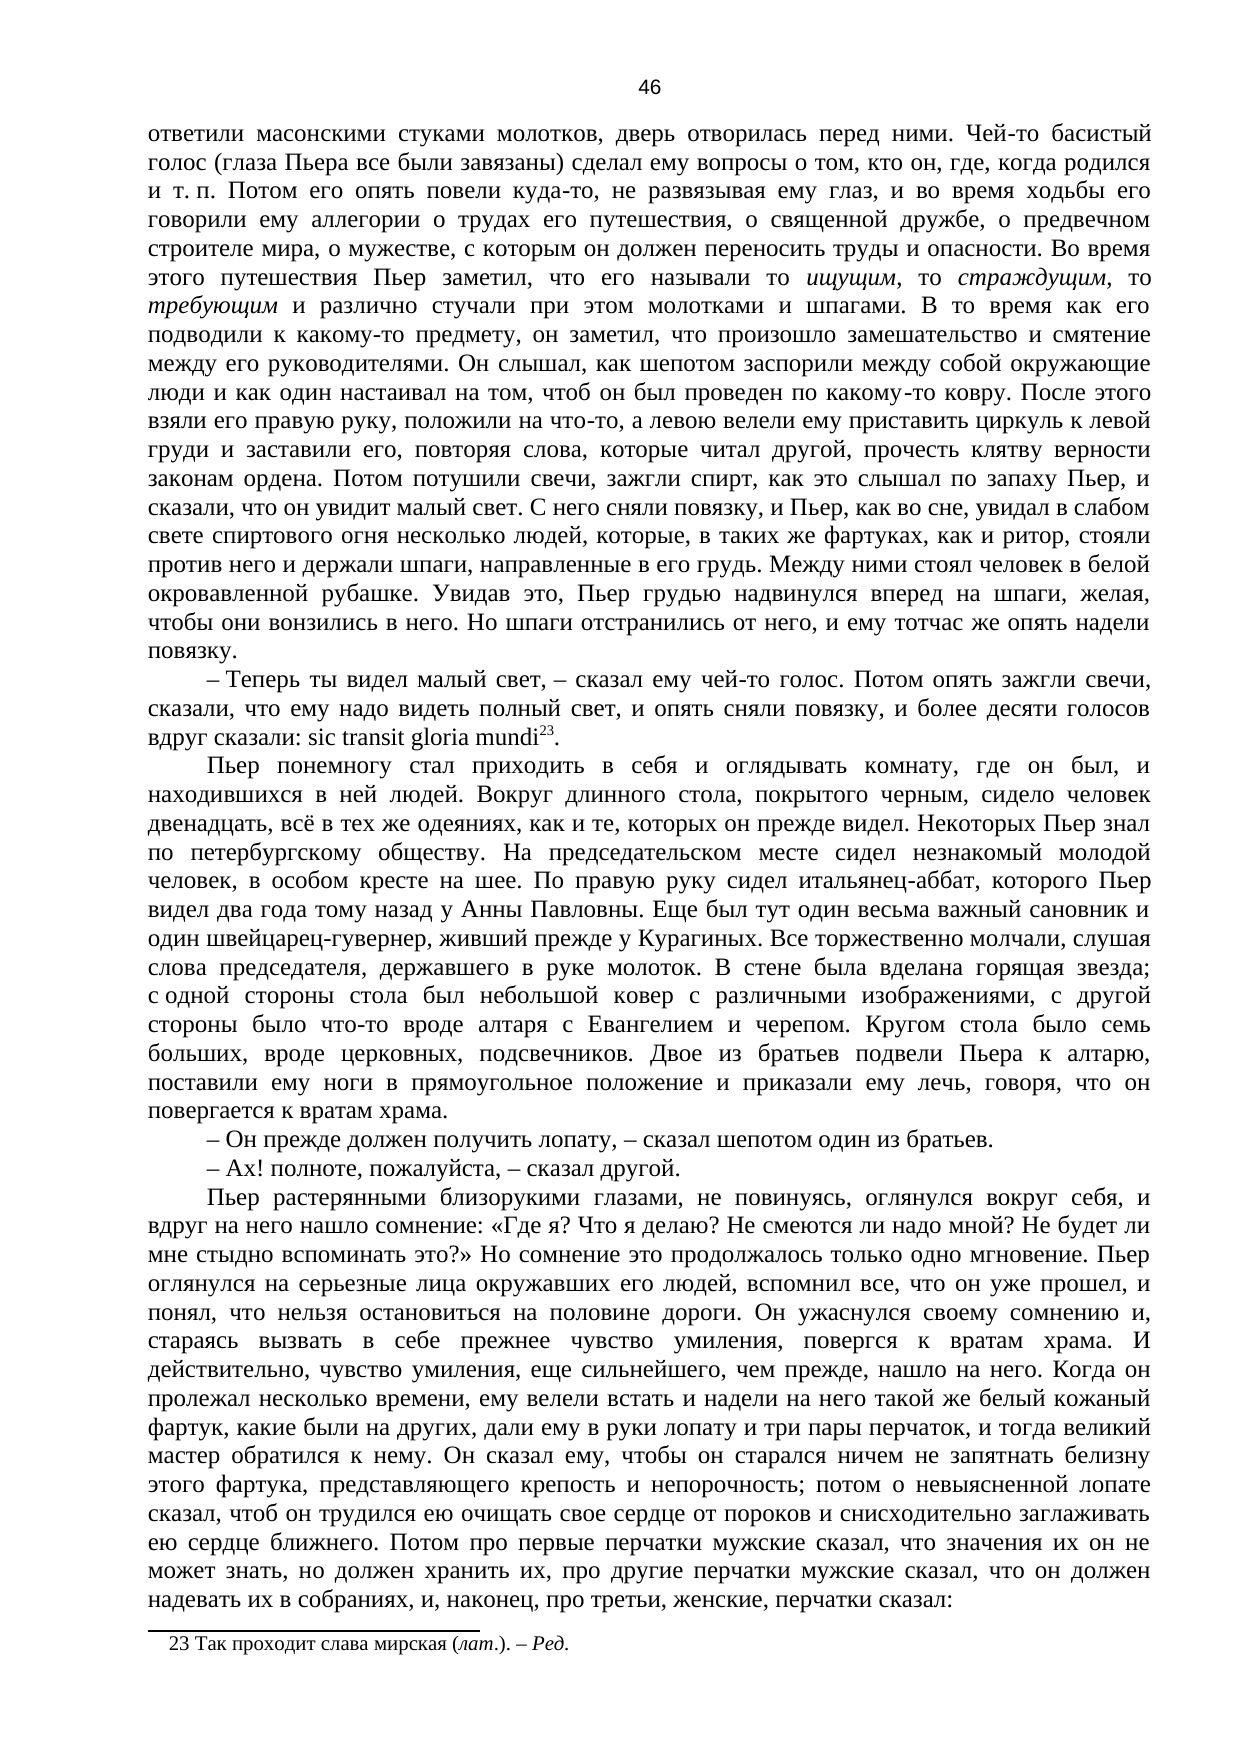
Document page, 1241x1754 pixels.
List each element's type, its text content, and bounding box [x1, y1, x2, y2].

text – Теперь ты видел малый свет, – сказал ему чей‑то голос. Потом опять зажгли свечи, сказали, что ему надо видеть полный свет, и опять сняли повязку, и более десяти голосов вдруг сказали: sic transit gloria mundi. [148, 664, 1152, 751]
text Пьер растерянными близорукими глазами, не повинуясь, оглянулся вокруг себя, и вдруг на него нашло сомнение: «Где я? Что я делаю? Не смеются ли надо мной? Не будет ли мне стыдно вспоминать это?» Но сомнение это продолжалось только одно мгновение. Пьер оглянулся на серьезные лица окружавших его людей, вспомнил все, что он уже прошел, и понял, что нельзя остановиться на половине дороги. Он ужаснулся своему сомнению и, стараясь вызвать в себе прежнее чувство умиления, повергся к вратам храма. И действительно, чувство умиления, еще сильнейшего, чем прежде, нашло на него. Когда он пролежал несколько времени, ему велели встать и надели на него такой же белый кожаный фартук, какие были на других, дали ему в руки лопату и три пары перчаток, и тогда великий мастер обратился к нему. Он сказал ему, чтобы он старался ничем не запятнать белизну этого фартука, представляющего крепость и непорочность; потом о невыясненной лопате сказал, чтоб он трудился ею очищать свое сердце от пороков и снисходительно заглаживать ею сердце ближнего. Потом про первые перчатки мужские сказал, что значения их он не может знать, но должен хранить их, про другие перчатки мужские сказал, что он должен надевать их в собраниях, и, наконец, про третьи, женские, перчатки сказал: [148, 1182, 1152, 1613]
text ответили масонскими стуками молотков, дверь отворилась перед ними. Чей‑то басистый голос (глаза Пьера все были завязаны) сделал ему вопросы о том, кто он, где, когда родился и т. п. Потом его опять повели куда‑то, не развязывая ему глаз, и во время ходьбы его говорили ему аллегории о трудах его путешествия, о священной дружбе, о предвечном строителе мира, о мужестве, с которым он должен переносить труды и опасности. Во время этого путешествия Пьер заметил, что его называли то ищущим, то страждущим, то требующим и различно стучали при этом молотками и шпагами. В то время как его подводили к какому‑то предмету, он заметил, что произошло замешательство и смятение между его руководителями. Он слышал, как шепотом заспорили между собой окружающие люди и как один настаивал на том, чтоб он был проведен по какому‑то ковру. После этого взяли его правую руку, положили на что‑то, а левою велели ему приставить циркуль к левой груди и заставили его, повторяя слова, которые читал другой, прочесть клятву верности законам ордена. Потом потушили свечи, зажгли спирт, как это слышал по запаху Пьер, и сказали, что он увидит малый свет. С него сняли повязку, и Пьер, как во сне, увидал в слабом свете спиртового огня несколько людей, которые, в таких же фартуках, как и ритор, стояли против него и держали шпаги, направленные в его грудь. Между ними стоял человек в белой окровавленной рубашке. Увидав это, Пьер грудью надвинулся вперед на шпаги, желая, чтобы они вонзились в него. Но шпаги отстранились от него, и ему тотчас же опять надели повязку. [148, 118, 1152, 664]
text Так проходит слава мирская (лат.). – Ред. [148, 1631, 1152, 1655]
text – Он прежде должен получить лопату, – сказал шепотом один из братьев. [148, 1124, 1152, 1153]
text Пьер понемногу стал приходить в себя и оглядывать комнату, где он был, и находившихся в ней людей. Вокруг длинного стола, покрытого черным, сидело человек двенадцать, всё в тех же одеяниях, как и те, которых он прежде видел. Некоторых Пьер знал по петербургскому обществу. На председательском месте сидел незнакомый молодой человек, в особом кресте на шее. По правую руку сидел итальянец‑аббат, которого Пьер видел два года тому назад у Анны Павловны. Еще был тут один весьма важный сановник и один швейцарец‑гувернер, живший прежде у Курагиных. Все торжественно молчали, слушая слова председателя, державшего в руке молоток. В стене была вделана горящая звезда; с одной стороны стола был небольшой ковер с различными изображениями, с другой стороны было что‑то вроде алтаря с Евангелием и черепом. Кругом стола было семь больших, вроде церковных, подсвечников. Двое из братьев подвели Пьера к алтарю, поставили ему ноги в прямоугольное положение и приказали ему лечь, говоря, что он повергается к вратам храма. [148, 751, 1152, 1124]
text – Ах! полноте, пожалуйста, – сказал другой. [148, 1153, 1152, 1182]
